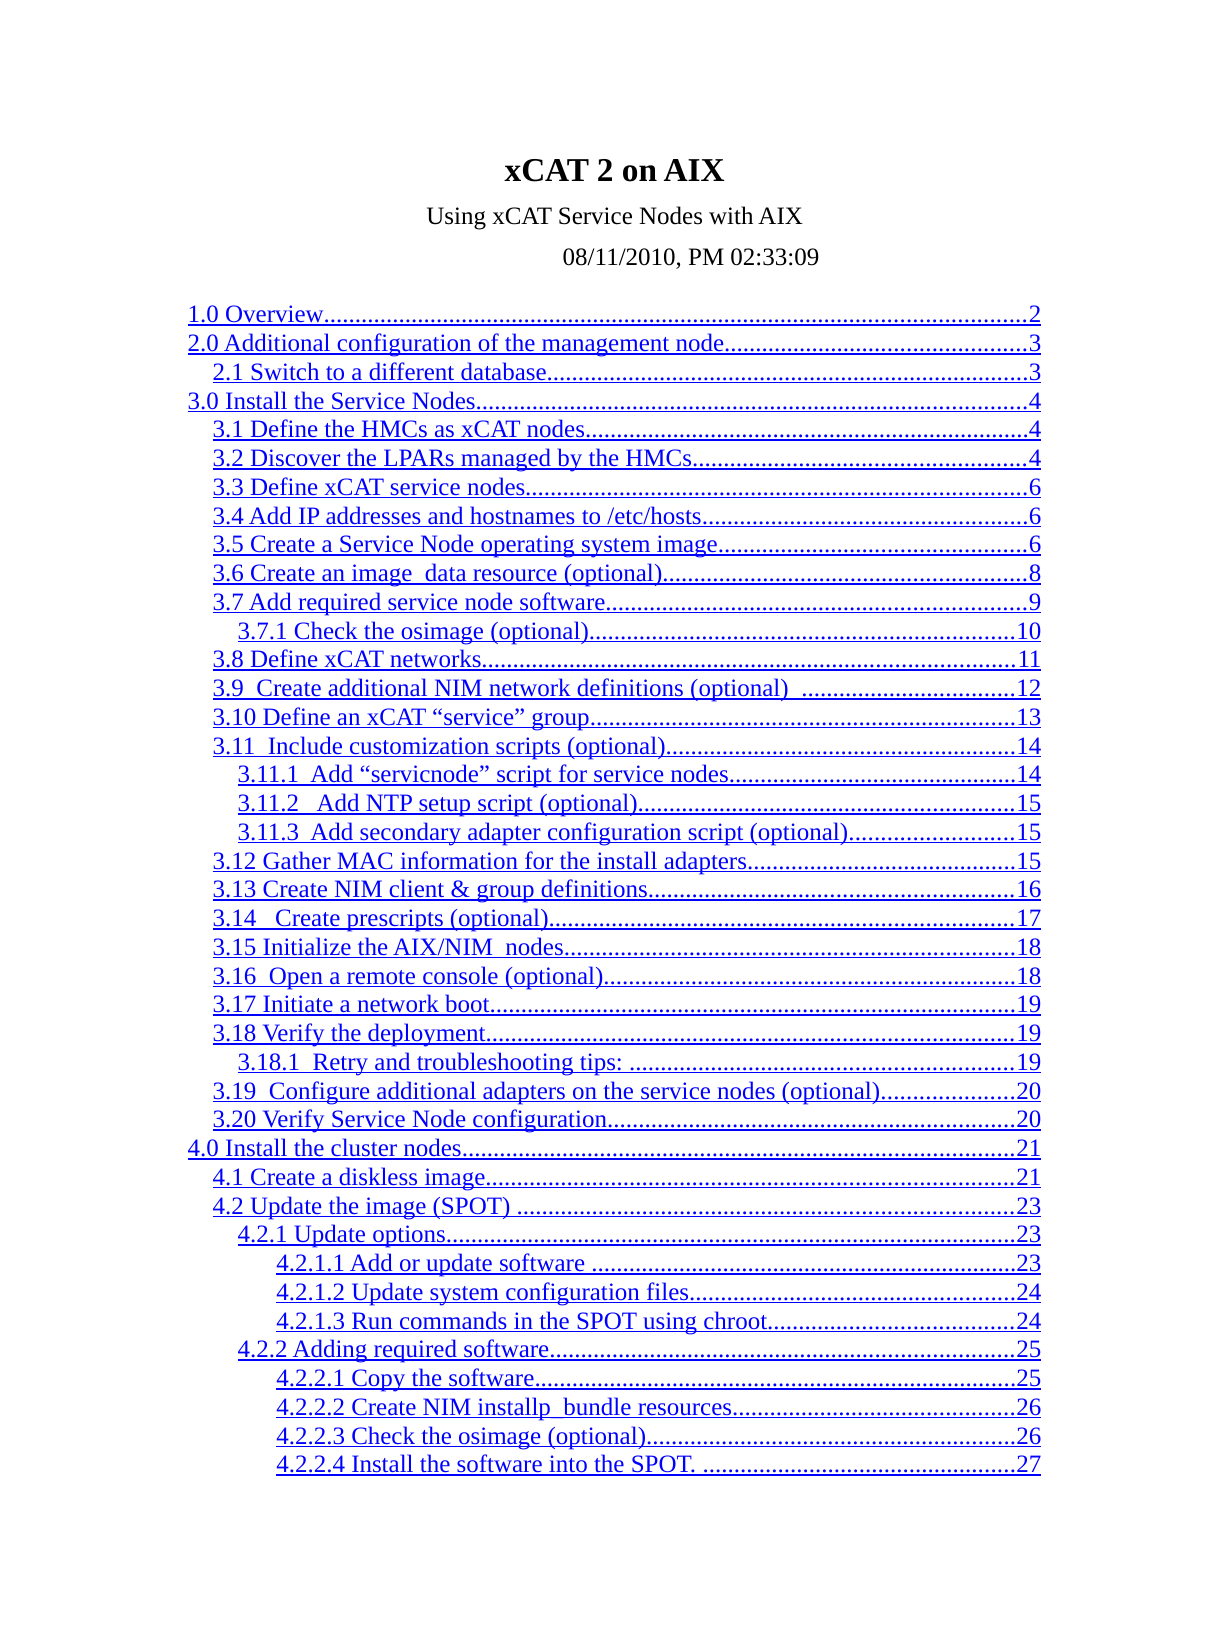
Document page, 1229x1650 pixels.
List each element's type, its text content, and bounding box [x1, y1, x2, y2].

text 3.10 Define an xCAT “service” group 13 [212, 702, 1041, 727]
text xCAT 2 on AIX [187, 150, 1041, 188]
text 3.14 Create prescripts (optional) 17 [212, 903, 1041, 928]
text 4.2.1.2 Update system configuration files. 24 [276, 1277, 1041, 1302]
text 4.2 Update the image (SPOT) 23 [212, 1191, 1041, 1216]
text 3.18 Verify the deployment 19 [212, 1018, 1041, 1043]
text 2.0 Additional configuration of the management node 3 [187, 328, 1041, 353]
text 4.2.2.4 Install the software into the SPOT. 27 [276, 1449, 1041, 1474]
text 3.6 Create an image_data resource (optional) 8 [212, 558, 1041, 583]
text 4.0 Install the cluster nodes 21 [187, 1133, 1041, 1158]
text 3.0 Install the Service Nodes 4 [187, 386, 1041, 411]
text 3.8 Define xCAT networks 11 [212, 644, 1041, 669]
text 3.3 Define xCAT service nodes 6 [212, 472, 1041, 497]
text 4.2.2.3 Check the osimage (optional) 26 [276, 1421, 1041, 1446]
text 3.15 Initialize the AIX/NIM nodes 18 [212, 932, 1041, 957]
text 3.20 Verify Service Node configuration 20 [212, 1104, 1041, 1129]
text 4.2.1 Update options 23 [237, 1219, 1041, 1244]
text 1.0 Overview 2 [187, 299, 1041, 324]
text 3.11.2 Add NTP setup script (optional) 15 [237, 788, 1041, 813]
text 3.17 Initiate a network boot 19 [212, 989, 1041, 1014]
text 3.18.1 Retry and troubleshooting tips: 19 [237, 1047, 1041, 1072]
text 3.7.1 Check the osimage (optional) 10 [237, 616, 1041, 641]
text Using xCAT Service Nodes with AIX [187, 201, 1041, 229]
text 3.1 Define the HMCs as xCAT nodes 4 [212, 414, 1041, 439]
text 4.2.1.3 Run commands in the SPOT using chroot. 24 [276, 1306, 1041, 1331]
text 3.12 Gather MAC information for the install adapters. 15 [212, 846, 1041, 871]
text 3.11 Include customization scripts (optional) 14 [212, 731, 1041, 756]
text 4.2.2.1 Copy the software. 25 [276, 1363, 1041, 1388]
text 3.19 Configure additional adapters on the service nodes (optional) 20 [212, 1076, 1041, 1101]
text 3.7 Add required service node software 9 [212, 587, 1041, 612]
text 3.11.1 Add “servicnode” script for service nodes 14 [237, 759, 1041, 784]
text 4.2.2 Adding required software 25 [237, 1334, 1041, 1359]
text 4.2.1.1 Add or update software 23 [276, 1248, 1041, 1273]
text 3.4 Add IP addresses and hostnames to /etc/hosts 6 [212, 501, 1041, 526]
text 2.1 Switch to a different database 3 [212, 357, 1041, 382]
text 3.9 Create additional NIM network definitions (optional) 12 [212, 673, 1041, 698]
text 4.2.2.2 Create NIM installp_bundle resources 26 [276, 1392, 1041, 1417]
text 3.11.3 Add secondary adapter configuration script (optional) 15 [237, 817, 1041, 842]
text 4.1 Create a diskless image 21 [212, 1162, 1041, 1187]
text 3.5 Create a Service Node operating system image 6 [212, 529, 1041, 554]
text 3.13 Create NIM client & group definitions 16 [212, 874, 1041, 899]
text 08/11/2010, PM 02:33:09 [562, 242, 1041, 271]
text 3.16 Open a remote console (optional) 18 [212, 961, 1041, 986]
text 3.2 Discover the LPARs managed by the HMCs 4 [212, 443, 1041, 468]
